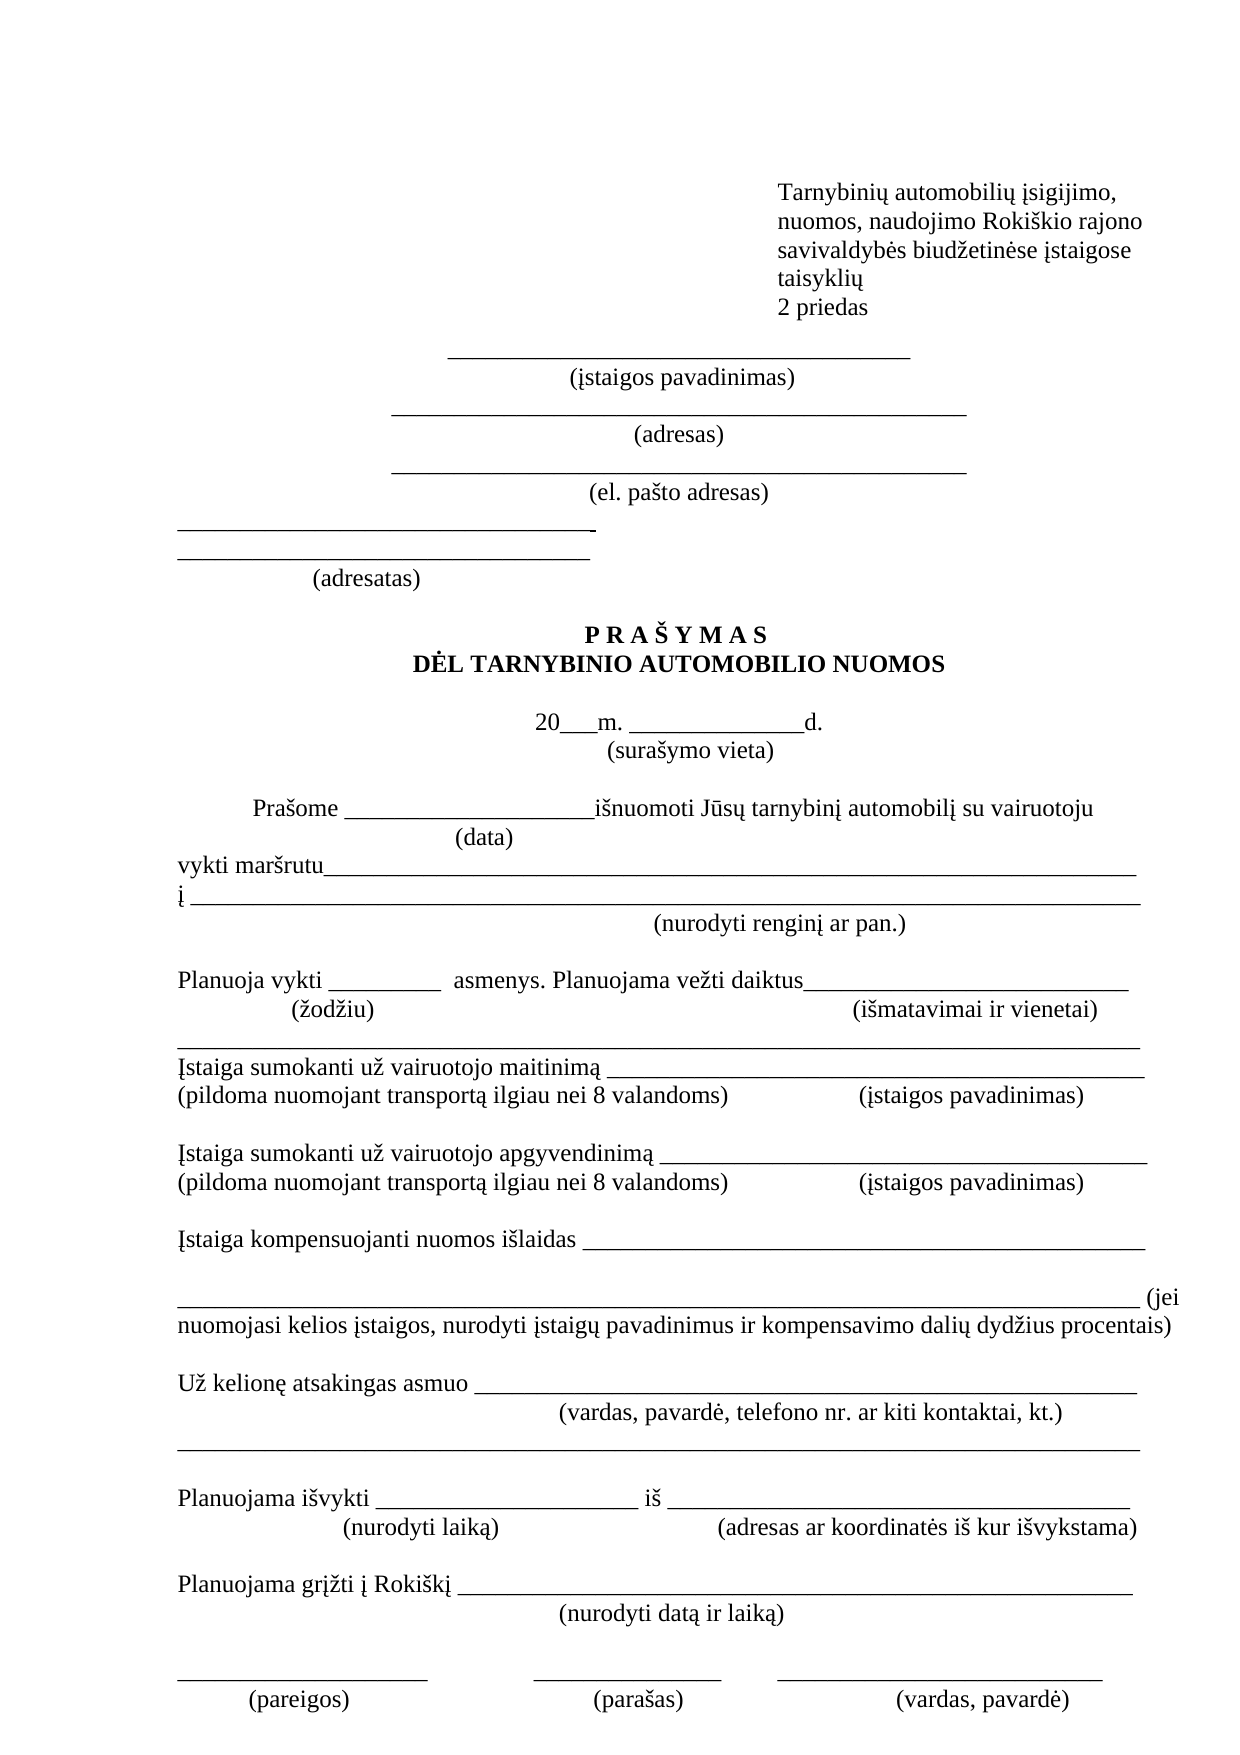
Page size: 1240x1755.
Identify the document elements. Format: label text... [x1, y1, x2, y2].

text (įstaigos pavadinimas) [177, 362, 1181, 390]
text _____________________________________________________________________________ [177, 1023, 1181, 1052]
text (adresatas) [177, 563, 1181, 592]
text (vardas, pavardė, telefono nr. ar kiti kontaktai, kt.) [177, 1397, 1181, 1425]
text _________________________________ [177, 505, 1181, 534]
text į ____________________________________________________________________________ [177, 879, 1181, 908]
text ______________________________________________ [177, 390, 1181, 419]
text Įstaiga sumokanti už vairuotojo apgyvendinimą _______________________________________ [177, 1138, 1181, 1167]
text Įstaiga sumokanti už vairuotojo maitinimą ___________________________________________ [177, 1052, 1181, 1080]
text Planuojama išvykti _____________________ iš _____________________________________ [177, 1483, 1181, 1512]
text 2 priedas [777, 292, 1168, 321]
text (data) [177, 822, 1181, 850]
text _____________________________________________________________________________ [177, 1425, 1181, 1454]
text taisyklių [777, 263, 1168, 292]
text Už kelionę atsakingas asmuo _____________________________________________________ [177, 1368, 1181, 1397]
text DĖL TARNYBINIO AUTOMOBILIO NUOMOS [177, 649, 1181, 678]
text P R A Š Y M A S [177, 620, 1181, 649]
text (adresas) [177, 419, 1181, 448]
text _________________________________ [177, 534, 1181, 563]
text Planuoja vykti _________ asmenys. Planuojama vežti daiktus__________________________ [177, 965, 1181, 994]
text Planuojama grįžti į Rokiškį ______________________________________________________ [177, 1569, 1181, 1598]
text (nurodyti datą ir laiką) [177, 1598, 1181, 1627]
text _____________________________________________________________________________ (jei nuomojasi kelios įstaigos, nurodyti įstaigų pavadinimus ir kompensavimo dalių dydžius procentais) [177, 1282, 1181, 1339]
text _____________________________________ [177, 333, 1181, 362]
text savivaldybės biudžetinėse įstaigose [777, 235, 1168, 263]
text (surašymo vieta) [177, 735, 1181, 764]
text (pildoma nuomojant transportą ilgiau nei 8 valandoms) (įstaigos pavadinimas) [177, 1080, 1181, 1109]
text Prašome ____________________išnuomoti Jūsų tarnybinį automobilį su vairuotoju [177, 793, 1181, 822]
text (žodžiu) (išmatavimai ir vienetai) [177, 994, 1181, 1023]
text 20___m. ______________d. [177, 707, 1181, 735]
text (nurodyti laiką) (adresas ar koordinatės iš kur išvykstama) [177, 1512, 1181, 1540]
text (nurodyti renginį ar pan.) [582, 908, 1181, 937]
text Tarnybinių automobilių įsigijimo, [777, 177, 1168, 206]
text ______________________________________________ [177, 448, 1181, 477]
text ____________________ _______________ __________________________ [177, 1655, 1181, 1684]
text vykti maršrutu_________________________________________________________________ [177, 850, 1181, 879]
text (pareigos) (parašas) (vardas, pavardė) [177, 1684, 1181, 1713]
text (pildoma nuomojant transportą ilgiau nei 8 valandoms) (įstaigos pavadinimas) [177, 1167, 1181, 1195]
text (el. pašto adresas) [177, 477, 1181, 505]
text Įstaiga kompensuojanti nuomos išlaidas _____________________________________________ [177, 1224, 1181, 1253]
text nuomos, naudojimo Rokiškio rajono [777, 206, 1168, 235]
